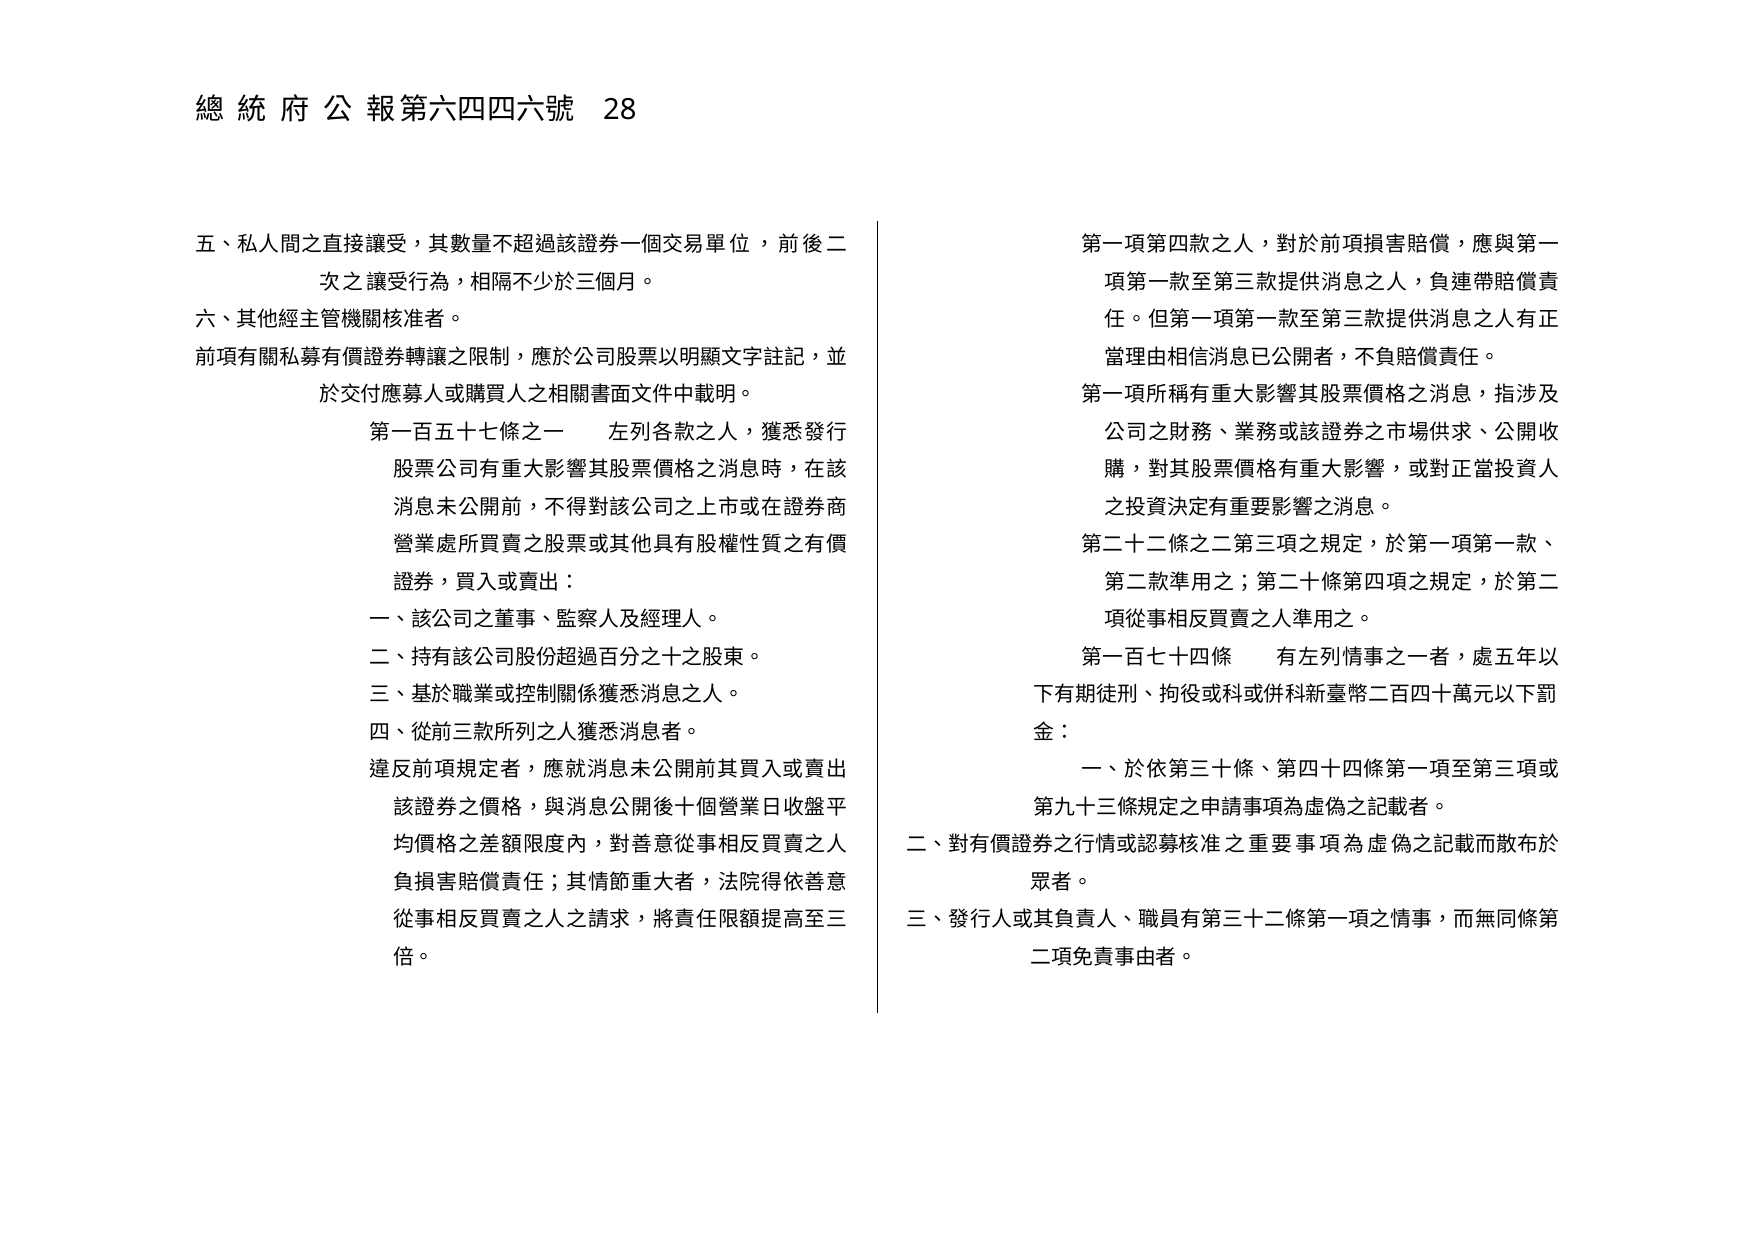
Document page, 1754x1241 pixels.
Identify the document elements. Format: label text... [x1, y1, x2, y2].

text 違反前項規定者，應就消息未公開前其買入或賣出該證券之價格，與消息公開後十個營業日收盤平均價格之差額限度內，對善意從事相反買賣之人負損害賠償責任；其情節重大者，法院得依善意從事相反買賣之人之請求，將責任限額提高至三倍。 [369, 747, 847, 972]
text 一、該公司之董事、監察人及經理人。 [369, 597, 847, 634]
text 三、發行人或其負責人、職員有第三十二條第一項之情事，而無同條第二項免責事由者。 [907, 897, 1559, 972]
text 三、基於職業或控制關係獲悉消息之人。 [369, 672, 847, 709]
text 二、對有價證券之行情或認募核准之重要事項為虛偽之記載而散布於眾者。 [907, 822, 1559, 897]
text 四、從前三款所列之人獲悉消息者。 [369, 709, 847, 747]
text 前項有關私募有價證券轉讓之限制，應於公司股票以明顯文字註記，並於交付應募人或購買人之相關書面文件中載明。 [195, 334, 847, 409]
text 第一項第四款之人，對於前項損害賠償，應與第一項第一款至第三款提供消息之人，負連帶賠償責任。但第一項第一款至第三款提供消息之人有正當理由相信消息已公開者，不負賠償責任。 [1081, 222, 1559, 372]
text 五、私人間之直接讓受，其數量不超過該證券一個交易單位，前後二次之讓受行為，相隔不少於三個月。 [195, 222, 847, 297]
text 六、其他經主管機關核准者。 [195, 297, 847, 334]
text 第一百五十七條之一 左列各款之人，獲悉發行股票公司有重大影響其股票價格之消息時，在該消息未公開前，不得對該公司之上市或在證券商營業處所買賣之股票或其他具有股權性質之有價證券，買入或賣出： [369, 409, 847, 597]
text 一、於依第三十條、第四十四條第一項至第三項或第九十三條規定之申請事項為虛偽之記載者。 [1033, 747, 1559, 822]
text 二、持有該公司股份超過百分之十之股東。 [369, 634, 847, 672]
text 第二十二條之二第三項之規定，於第一項第一款、第二款準用之；第二十條第四項之規定，於第二項從事相反買賣之人準用之。 [1081, 522, 1559, 634]
text 第一項所稱有重大影響其股票價格之消息，指涉及公司之財務、業務或該證券之市場供求、公開收購，對其股票價格有重大影響，或對正當投資人之投資決定有重要影響之消息。 [1081, 372, 1559, 522]
text 第一百七十四條 有左列情事之一者，處五年以下有期徒刑、拘役或科或併科新臺幣二百四十萬元以下罰金： [1033, 634, 1559, 747]
